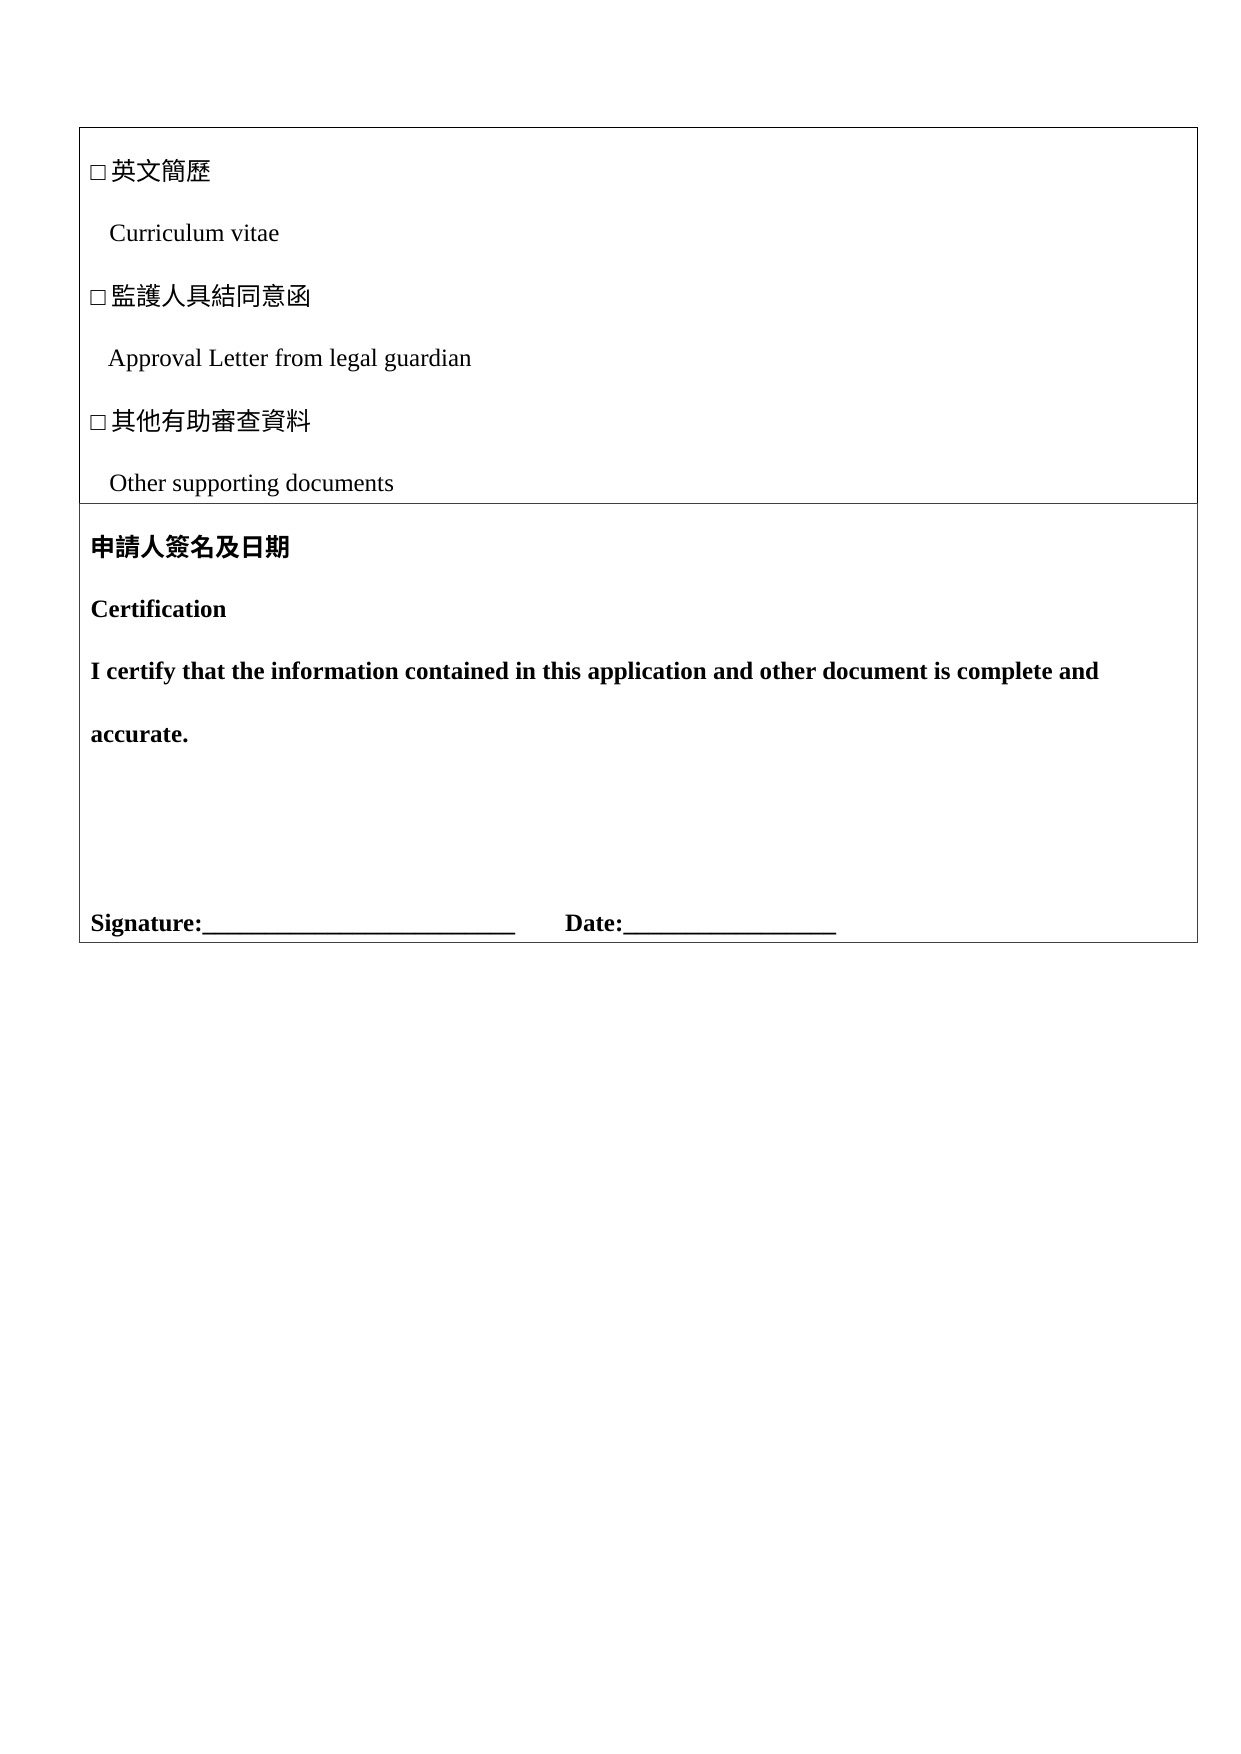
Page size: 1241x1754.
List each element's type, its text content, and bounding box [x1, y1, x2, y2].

table_cell □ 英文簡歷 Curriculum vitae □ 監護人具結同意函 Approval Letter from legal guardian □ 其他有助審查資料 Other supporting documents [80, 128, 1197, 503]
table_cell 申請人簽名及日期 Certification I certify that the information contained in this application and other document is complete and accurate. Signature:_________________________ Date:_________________ [80, 504, 1197, 942]
